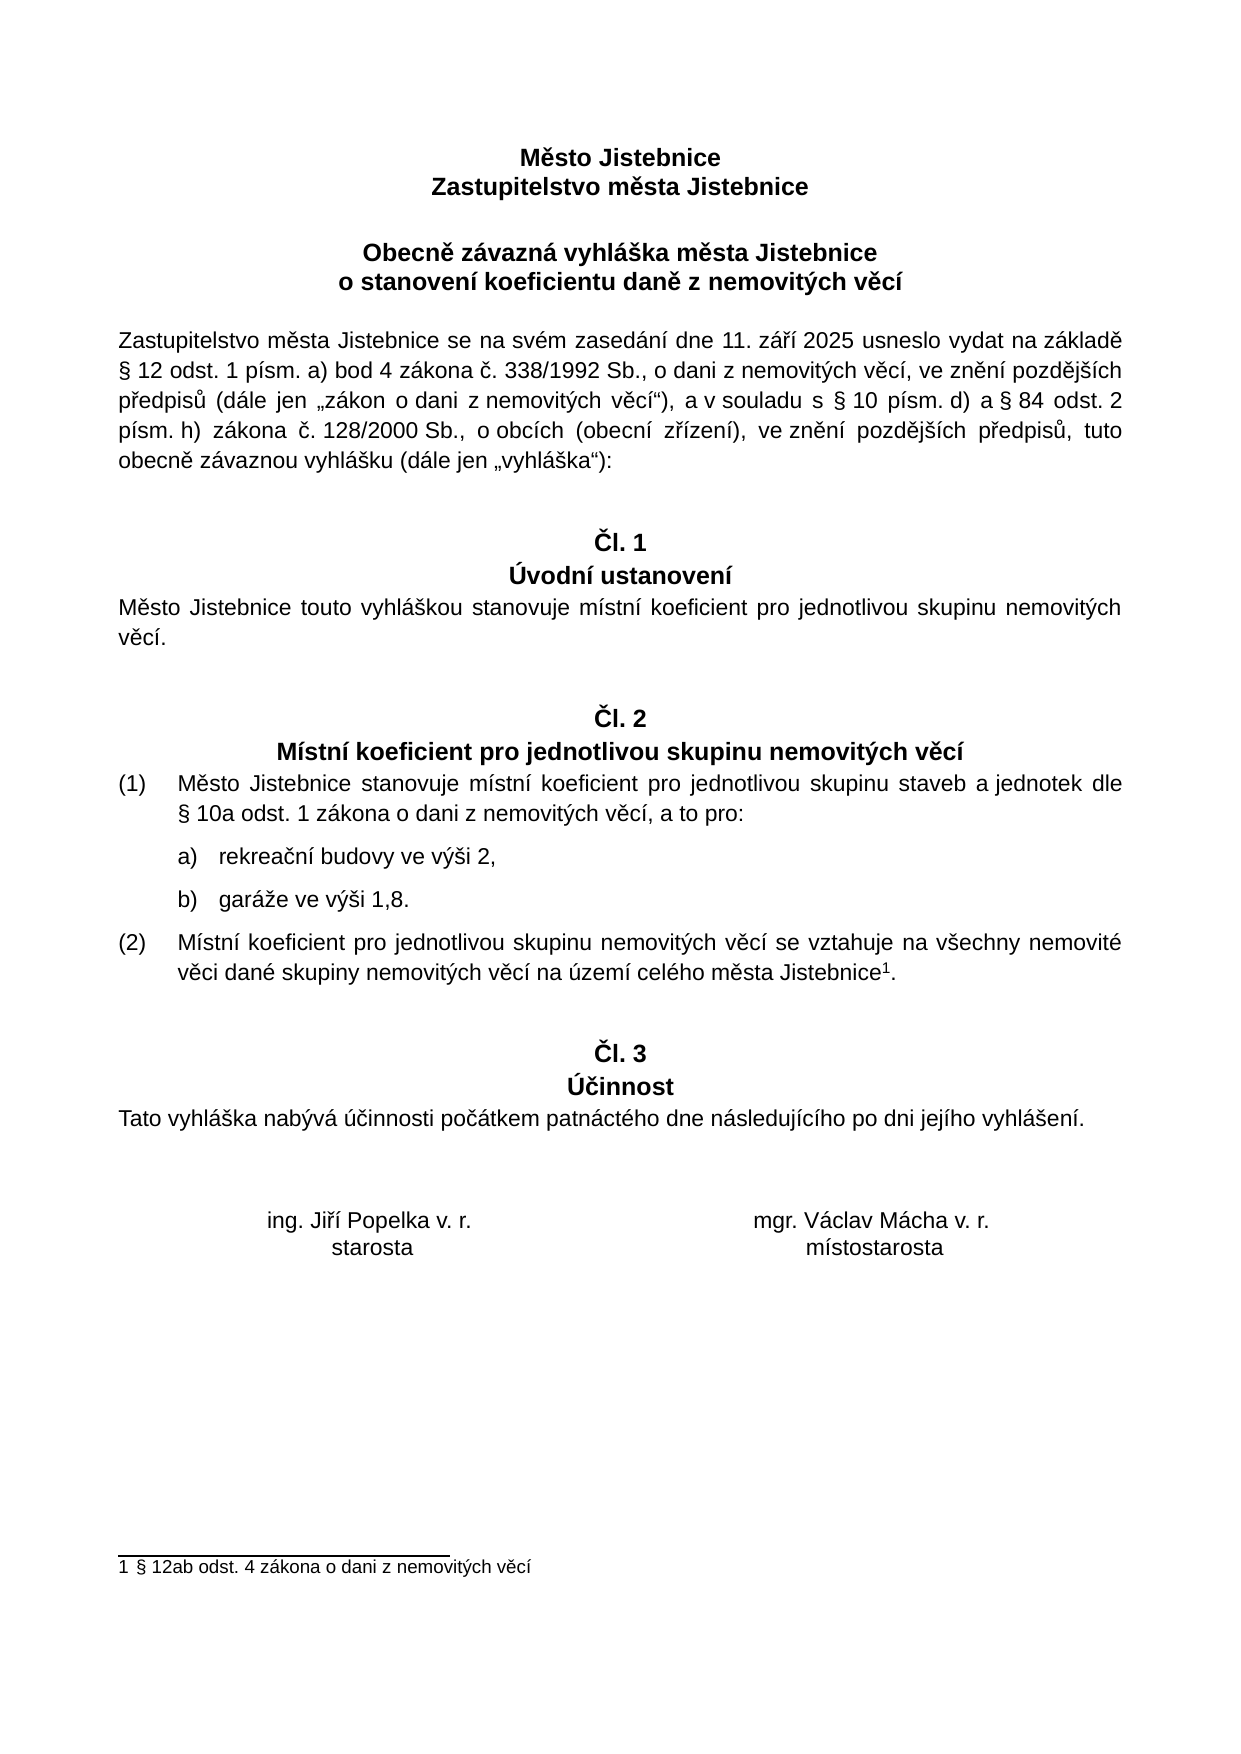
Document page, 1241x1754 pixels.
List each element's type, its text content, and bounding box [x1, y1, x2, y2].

list Město Jistebnice stanovuje místní koeficient pro jednotlivou skupinu staveb a jednotek dle § 10a odst. 1 zákona o dani z nemovitých věcí, a to pro: [118, 770, 1122, 827]
table_cell [620, 1266, 1122, 1384]
list rekreační budovy ve výši 2, [177, 843, 1122, 869]
text Město Jistebnice touto vyhláškou stanovuje místní koeficient pro jednotlivou skupinu nemovitých věcí. [118, 594, 1122, 650]
list § 12ab odst. 4 zákona o dani z nemovitých věcí [118, 1556, 1122, 1578]
list garáže ve výši 1,8. [177, 886, 1122, 912]
text Zastupitelstvo města Jistebnice se na svém zasedání dne 11. září 2025 usneslo vydat na základě § 12 odst. 1 písm. a) bod 4 zákona č. 338/1992 Sb., o dani z nemovitých věcí, ve znění pozdějších předpisů (dále jen „zákon o dani z nemovitých věcí“), a v souladu s § 10 písm. d) a § 84 odst. 2 písm. h) zákona č. 128/2000 Sb., o obcích (obecní zřízení), ve znění pozdějších předpisů, tuto obecně závaznou vyhlášku (dále jen „vyhláška“): [118, 327, 1122, 474]
text Tato vyhláška nabývá účinnosti počátkem patnáctého dne následujícího po dni jejího vyhlášení. [118, 1105, 1122, 1131]
list Místní koeficient pro jednotlivou skupinu nemovitých věcí se vztahuje na všechny nemovité věci dané skupiny nemovitých věcí na území celého města Jistebnice. [118, 928, 1122, 985]
table_header ing. Jiří Popelka v. r. starosta [118, 1148, 620, 1266]
subtitle Obecně závazná vyhláška města Jistebnice o stanovení koeficientu daně z nemovitých věcí [118, 238, 1122, 295]
table_header mgr. Václav Mácha v. r. místostarosta [620, 1148, 1122, 1266]
text Město Jistebnice Zastupitelstvo města Jistebnice [118, 143, 1122, 201]
subtitle Čl. 3 Účinnost [118, 1039, 1122, 1101]
subtitle Čl. 1 Úvodní ustanovení [118, 528, 1122, 589]
subtitle Čl. 2 Místní koeficient pro jednotlivou skupinu nemovitých věcí [118, 704, 1122, 766]
table_cell [118, 1266, 620, 1384]
